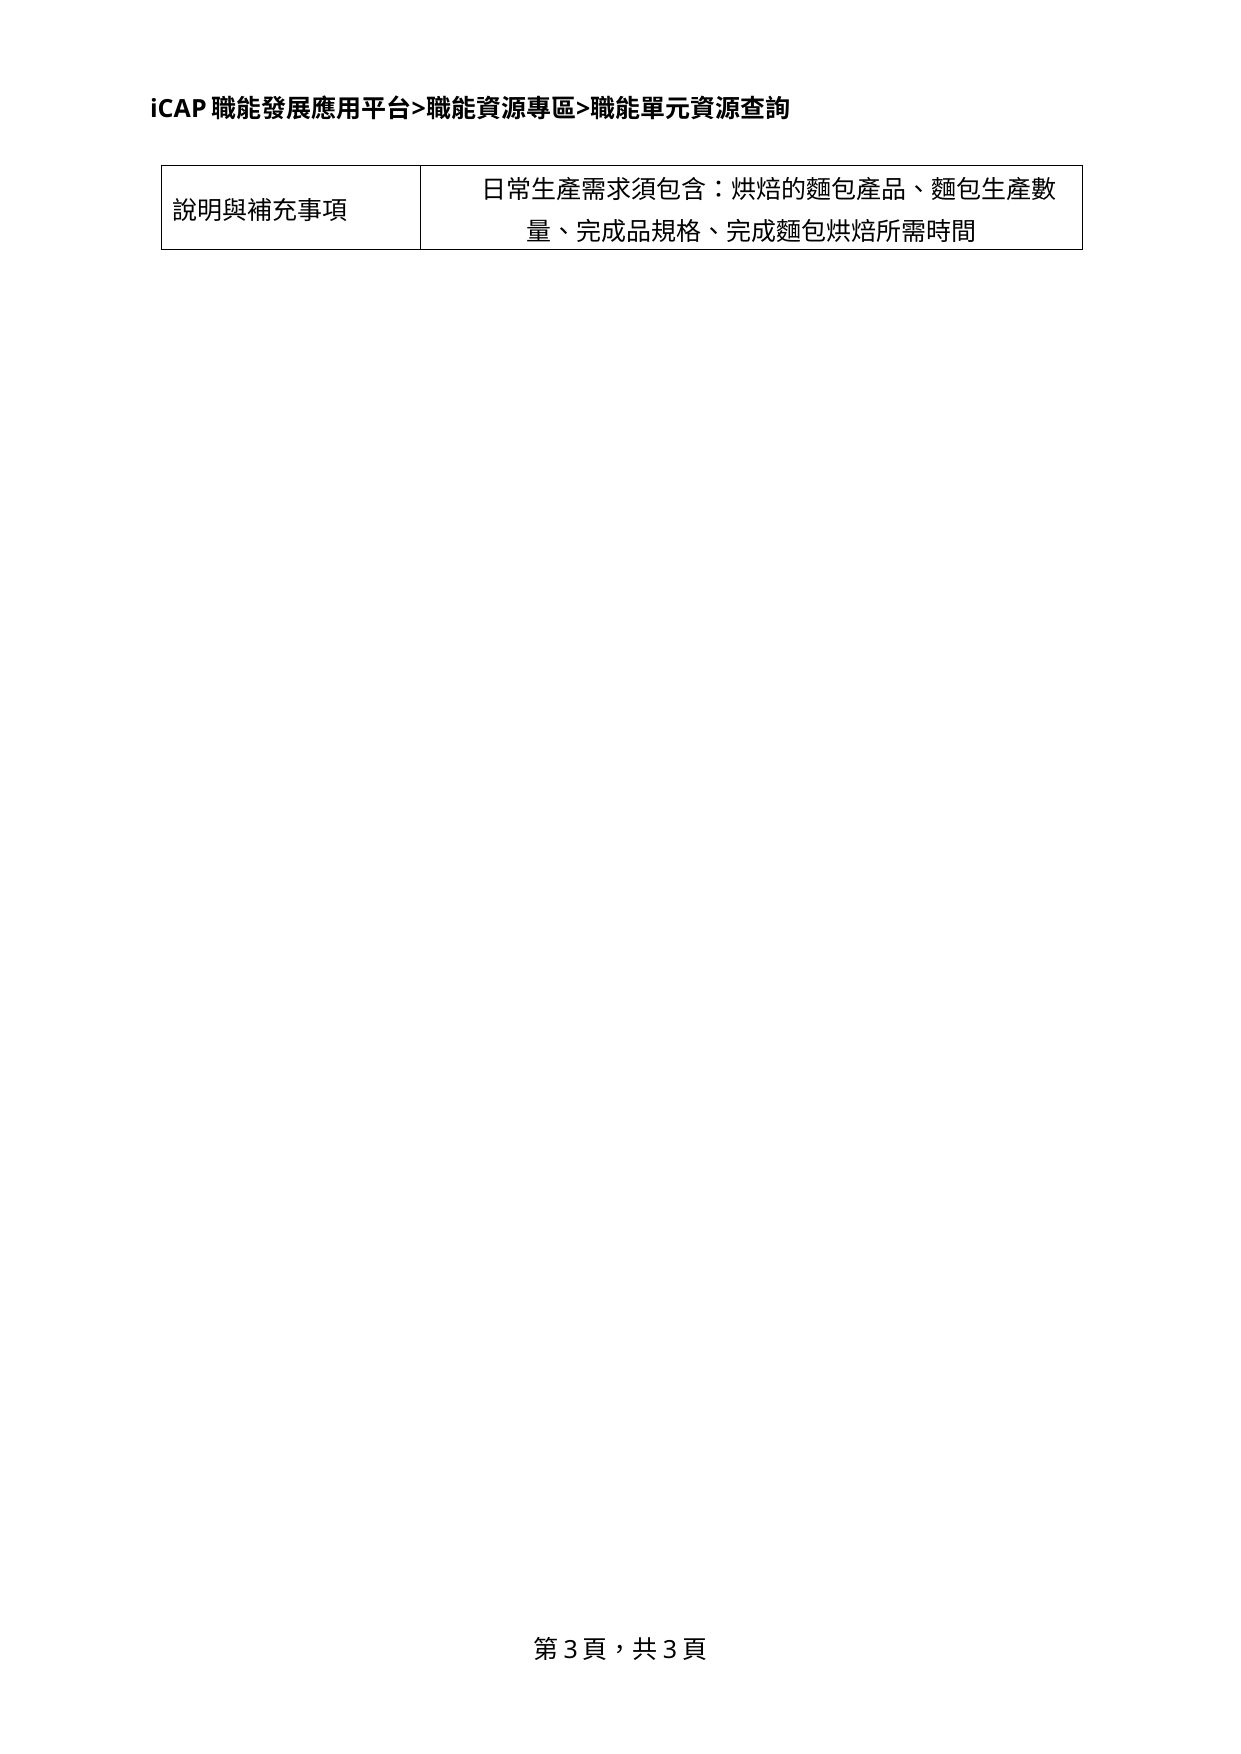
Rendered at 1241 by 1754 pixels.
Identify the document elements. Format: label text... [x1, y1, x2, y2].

table_cell 說明與補充事項 [162, 166, 420, 249]
table_cell 日常生產需求須包含：烘焙的麵包產品、麵包生產數量、完成品規格、完成麵包烘焙所需時間 [421, 166, 1082, 249]
